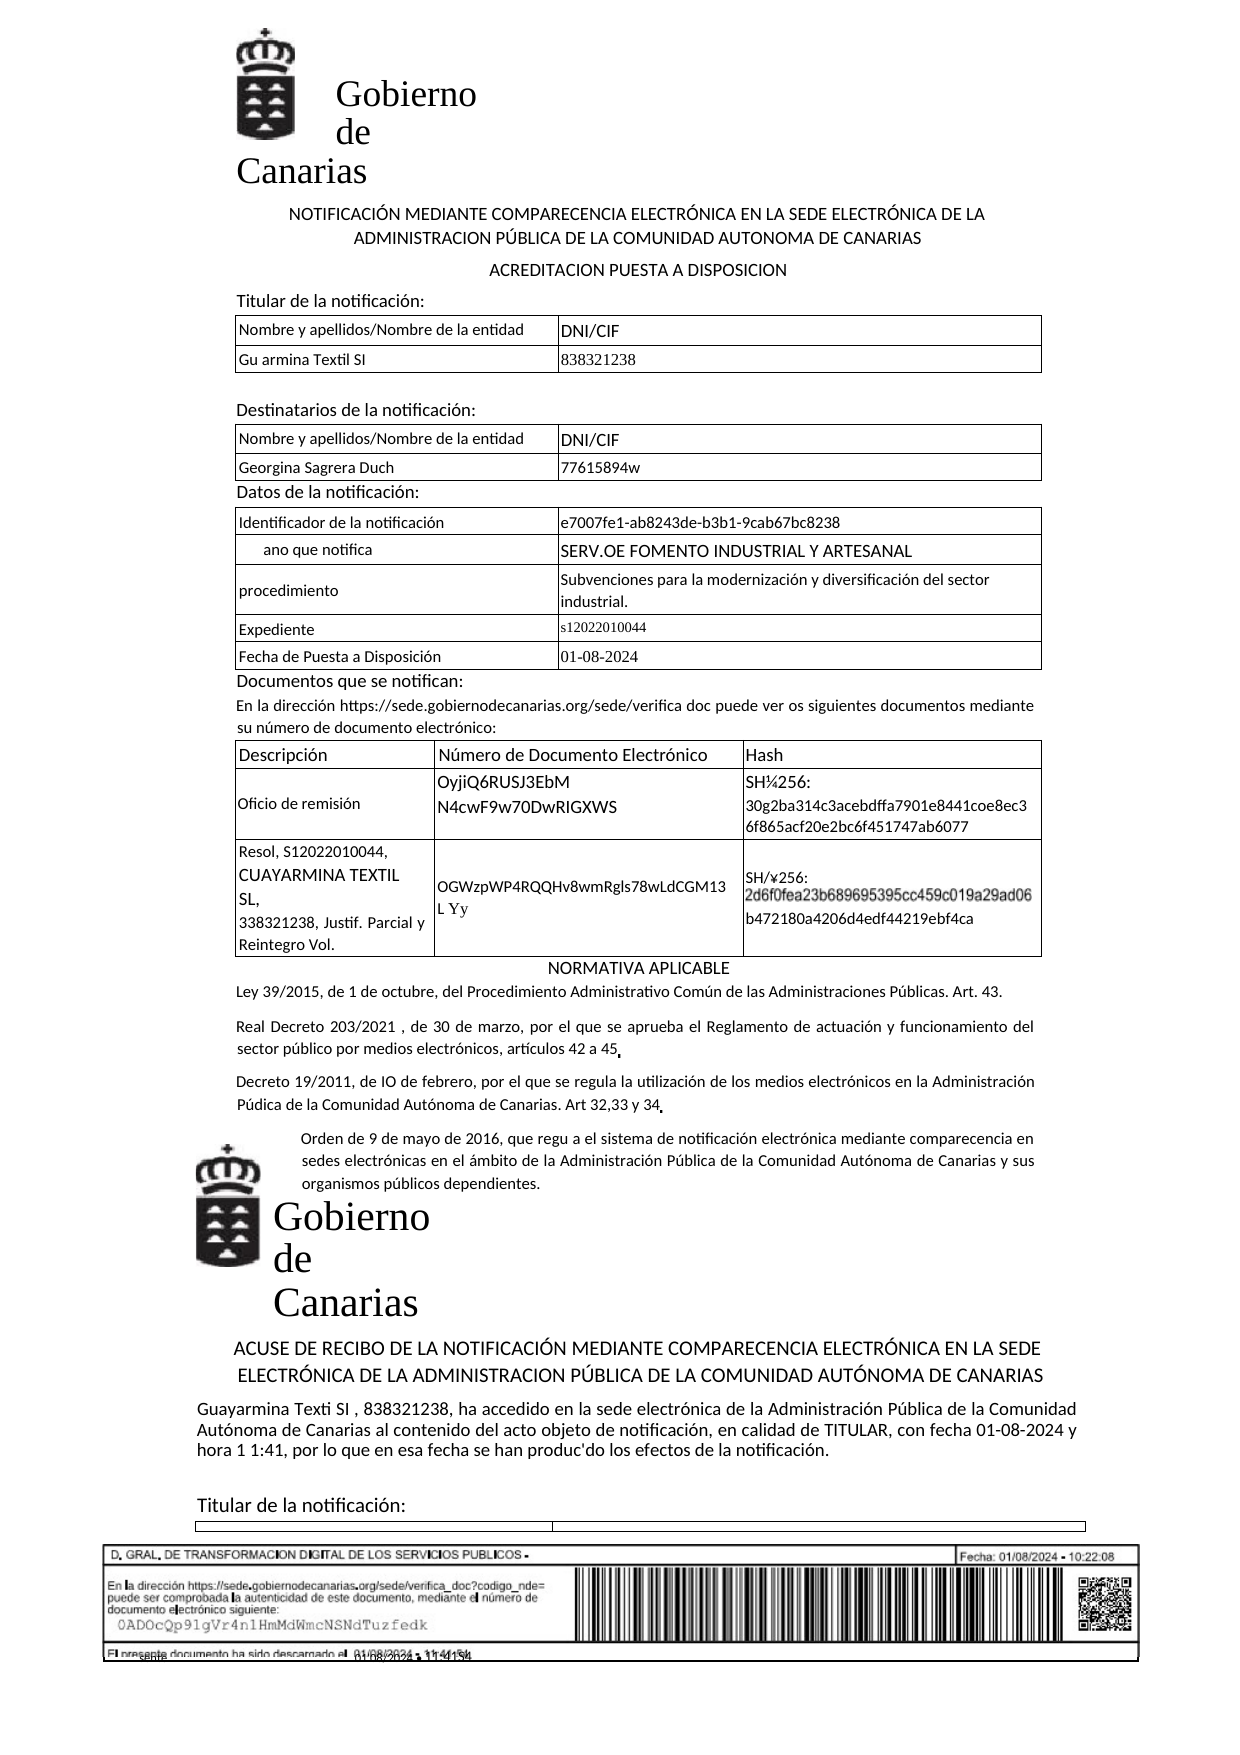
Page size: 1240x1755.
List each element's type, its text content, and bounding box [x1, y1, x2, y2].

subtitle Gobierno de Canarias [273, 1196, 465, 1325]
table_cell s12022010044 [559, 615, 1041, 641]
table_header DNI/CIF [559, 316, 1041, 345]
table_cell OGWzpWP4RQQHv8wmRgls78wLdCGM13L Yy [435, 840, 743, 956]
text Documentos que se notifican: [236, 669, 1079, 692]
table_cell [558, 373, 1041, 423]
text Real Decreto 203/2021 , de 30 de marzo, por el que se aprueba el Reglamento de actuación y funcionamiento del sector público por medios electrónicos, artículos 42 a 45 [236, 1016, 1036, 1059]
table_header [196, 1522, 552, 1531]
text Titular de la notificación: [197, 1494, 1078, 1517]
table_cell Nombre y apellidos/Nombre de la entidad [236, 425, 558, 453]
table_cell procedimiento [236, 565, 558, 613]
text ACUSE DE RECIBO DE LA NOTIFICACIÓN MEDIANTE COMPARECENCIA ELECTRÓNICA EN LA SEDE [202, 1335, 1073, 1361]
table_cell SERV.OE FOMENTO INDUSTRIAL Y ARTESANAL [559, 535, 1041, 564]
table_cell 77615894w [559, 454, 1041, 480]
table_header Hash [744, 741, 1041, 767]
text Ley 39/2015, de 1 de octubre, del Procedimiento Administrativo Común de las Administraciones Públicas. Art. 43. [236, 981, 1036, 1001]
text Orden de 9 de mayo de 2016, que regu a el sistema de notificación electrónica mediante comparecencia en sedes electrónicas en el ámbito de la Administración Pública de la Comunidad Autónoma de Canarias y sus organismos públicos dependientes. [236, 1128, 1036, 1193]
text ACREDITACION PUESTA A DISPOSICION [226, 258, 1050, 281]
table_cell Resol, S12022010044, CUAYARMINA TEXTIL SL, 338321238, Justif. Parcial y Reintegro Vol. [236, 840, 434, 956]
table_header Descripción [236, 741, 434, 767]
text NORMATIVA APLICABLE [226, 956, 1051, 979]
text Titular de la notificación: [236, 289, 1079, 312]
text En la dirección https://sede.gobiernodecanarias.org/sede/verifica doc puede ver os siguientes documentos mediante su número de documento electrónico: [236, 695, 1036, 737]
table_cell DNI/CIF [559, 425, 1041, 453]
table_cell OyjiQ6RUSJ3EbM N4cwF9w70DwRIGXWS [435, 769, 743, 838]
table_cell Destinatarios de la notificación: [236, 373, 558, 423]
table_cell Gu armina Textil SI [236, 346, 558, 372]
text Guayarmina Texti SI , 838321238, ha accedido en la sede electrónica de la Administración Pública de la Comunidad Autónoma de Canarias al contenido del acto objeto de notificación, en calidad de TITULAR, con fecha 01-08-2024 y hora 1 1:41, por lo que en esa fecha se han produc'do los efectos de la notificación. [197, 1399, 1079, 1461]
table_cell Oficio de remisión [236, 769, 434, 838]
table_cell Subvenciones para la modernización y diversificación del sector industrial. [559, 565, 1041, 613]
table_cell 838321238 [559, 346, 1041, 372]
text NOTIFICACIÓN MEDIANTE COMPARECENCIA ELECTRÓNICA EN LA SEDE ELECTRÓNICA DE LA ADMINISTRACION PÚBLICA DE LA COMUNIDAD AUTONOMA DE CANARIAS [226, 202, 1047, 249]
table_cell Fecha de Puesta a Disposición [236, 642, 558, 668]
table_cell SH¼256: 30g2ba314c3acebdffa7901e8441coe8ec3 6f865acf20e2bc6f451747ab6077 [744, 769, 1041, 838]
table_cell 01-08-2024 [559, 642, 1041, 668]
table_header [553, 1522, 1085, 1531]
table_header e7007fe1-ab8243de-b3b1-9cab67bc8238 [559, 508, 1041, 534]
text Decreto 19/2011, de IO de febrero, por el que se regula la utilización de los medios electrónicos en la Administración Púdica de la Comunidad Autónoma de Canarias. Art 32,33 y 34 [236, 1072, 1036, 1114]
table_cell SH/¥256: b472180a4206d4edf44219ebf4ca [744, 840, 1041, 956]
table_header Número de Documento Electrónico [435, 741, 743, 767]
table_header Identificador de la notificación [236, 508, 558, 534]
table_cell ano que notifica [236, 535, 558, 564]
table_cell Expediente [236, 615, 558, 641]
text Datos de la notificación: [236, 481, 1079, 504]
text Gobierno de Canarias [236, 75, 478, 191]
table_cell Georgina Sagrera Duch [236, 454, 558, 480]
table_header Nombre y apellidos/Nombre de la entidad [236, 316, 558, 345]
text ELECTRÓNICA DE LA ADMINISTRACION PÚBLICA DE LA COMUNIDAD AUTÓNOMA DE CANARIAS [202, 1362, 1079, 1388]
